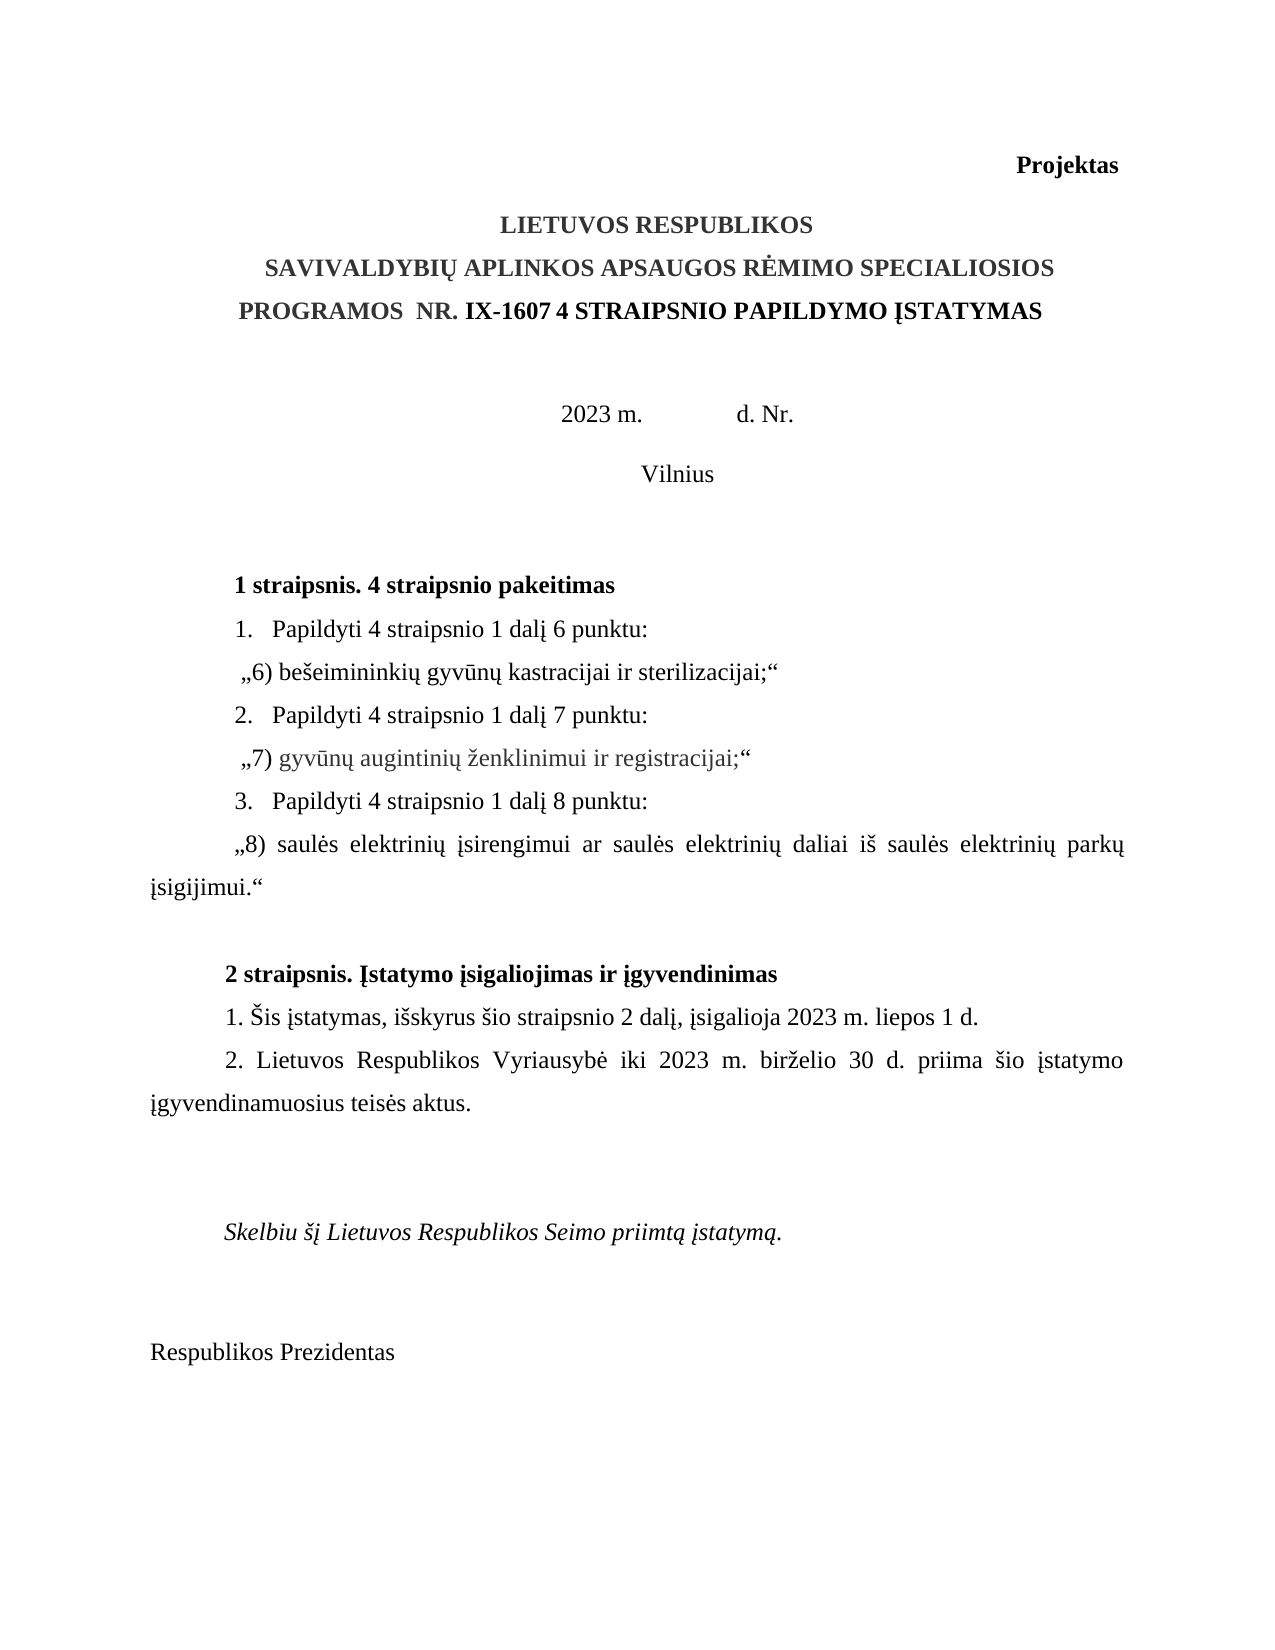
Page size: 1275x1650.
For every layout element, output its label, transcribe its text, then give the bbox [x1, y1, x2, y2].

text 2. Papildyti 4 straipsnio 1 dalį 7 punktu: [234, 700, 1125, 729]
text 2 straipsnis. Įstatymo įsigaliojimas ir įgyvendinimas [150, 959, 1125, 987]
text 2. Lietuvos Respublikos Vyriausybė iki 2023 m. birželio 30 d. priima šio įstatymo įgyvendinamuosius teisės aktus. [150, 1045, 1125, 1117]
text „7) gyvūnų augintinių ženklinimui ir registracijai;“ [150, 743, 1125, 772]
text „6) bešeimininkių gyvūnų kastracijai ir sterilizacijai;“ [150, 657, 1125, 686]
text Vilnius [156, 459, 1125, 488]
text Lietuvos Respublikos [156, 210, 1125, 239]
text Respublikos Prezidentas [150, 1337, 1125, 1366]
text 1 straipsnis. 4 straipsnio pakeitimas [150, 571, 1125, 599]
text SAVIVALDYBIŲ APLINKOS APSAUGOS RĖMIMO SPECIALIOSIOS PROGRAMOS NR. IX-1607 4 STRAIPSNIO PAPILDYMO ĮSTATYMAS [156, 253, 1125, 325]
text „8) saulės elektrinių įsirengimui ar saulės elektrinių daliai iš saulės elektrinių parkų įsigijimui.“ [150, 829, 1125, 901]
text Skelbiu šį Lietuvos Respublikos Seimo priimtą įstatymą. [150, 1217, 1125, 1246]
text 2023 m. d. Nr. [156, 399, 1125, 428]
text 1. Papildyti 4 straipsnio 1 dalį 6 punktu: [234, 614, 1125, 642]
text 3. Papildyti 4 straipsnio 1 dalį 8 punktu: [234, 786, 1125, 815]
text Projektas [156, 150, 1125, 179]
text 1. Šis įstatymas, išskyrus šio straipsnio 2 dalį, įsigalioja 2023 m. liepos 1 d. [150, 1002, 1125, 1031]
